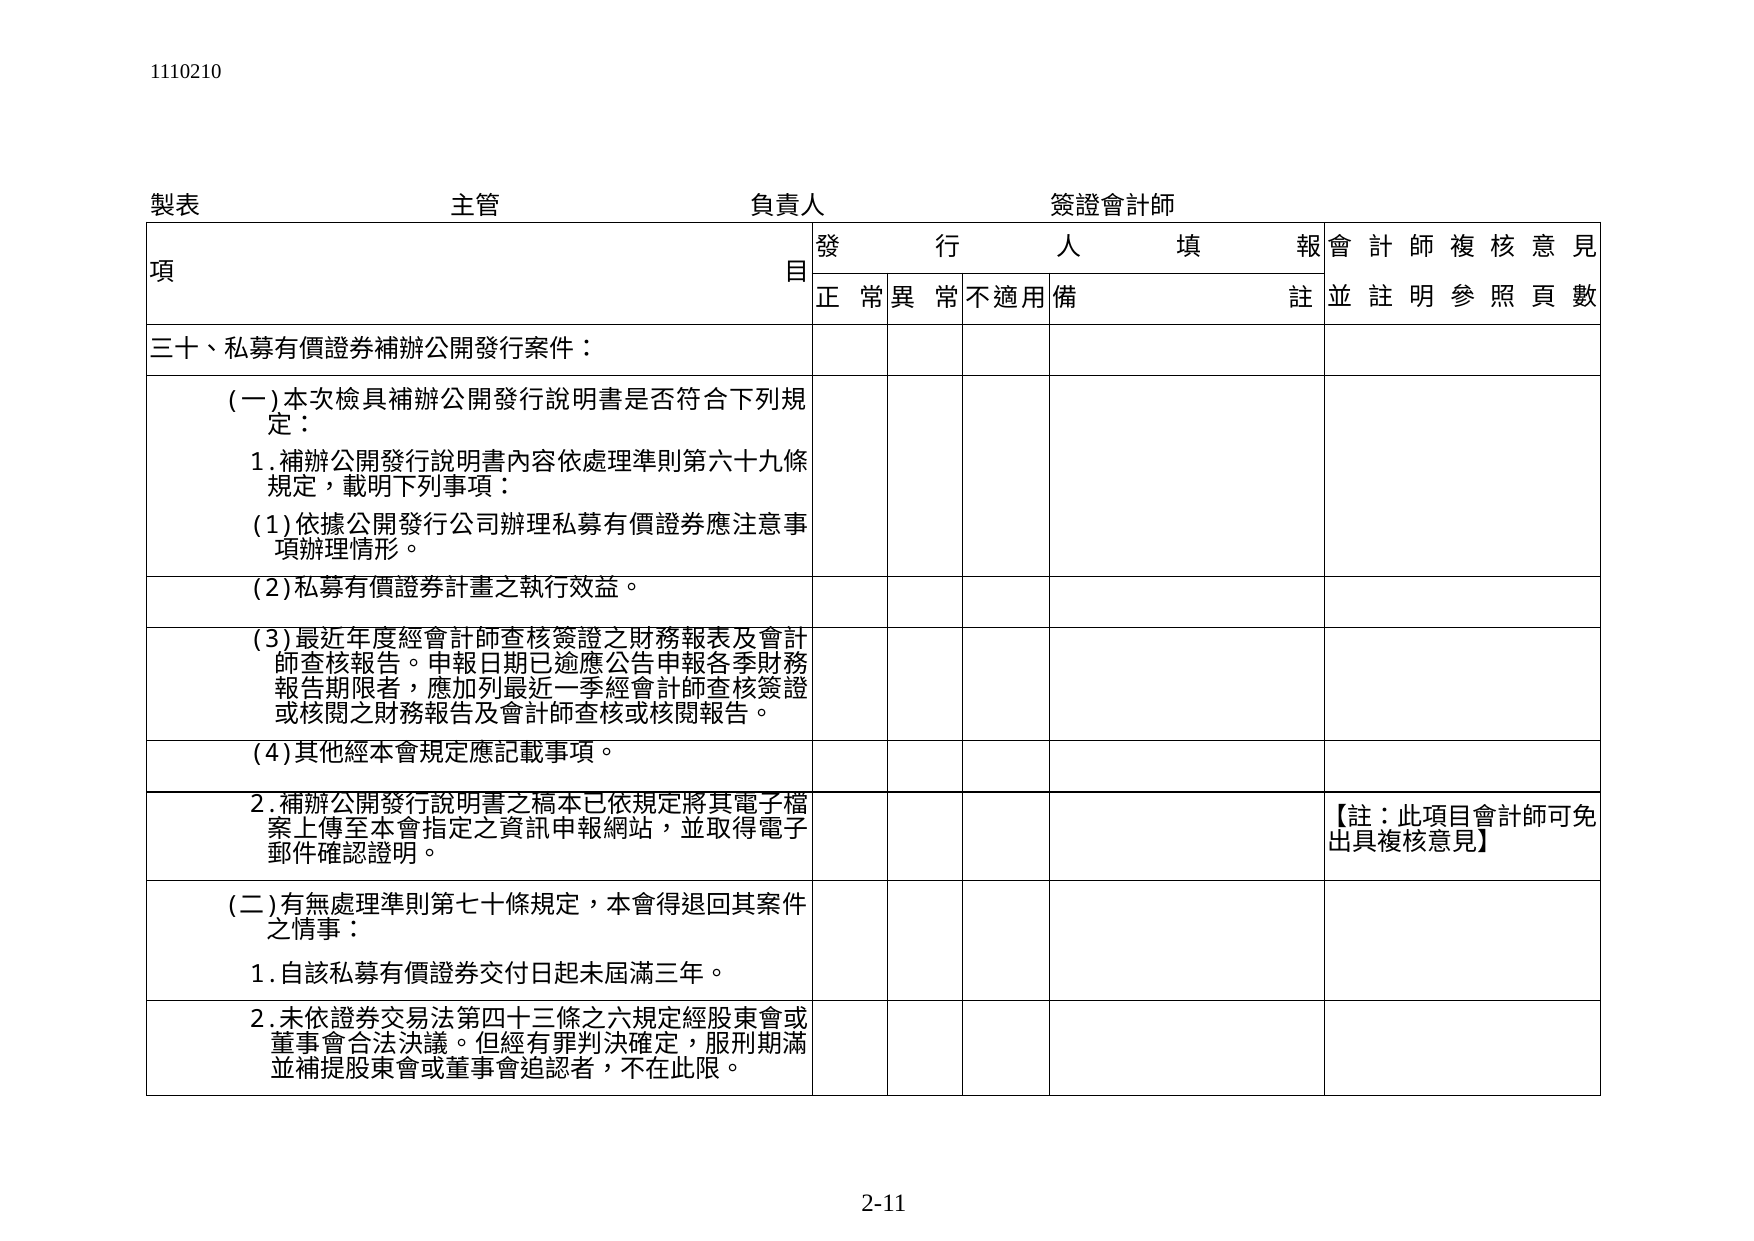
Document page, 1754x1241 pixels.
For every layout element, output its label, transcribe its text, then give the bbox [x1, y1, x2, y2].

table_header 會計師複核意見 並註明參照頁數 [1325, 223, 1600, 324]
table_cell [1050, 325, 1324, 375]
table_cell (二)有無處理準則第七十條規定，本會得退回其案件之情事： 1.自該私募有價證券交付日起未屆滿三年。 [147, 881, 812, 1000]
table_cell [1325, 325, 1600, 375]
table_cell [1050, 1001, 1324, 1094]
table_cell [1325, 376, 1600, 576]
table_cell [1325, 881, 1600, 1000]
table_header 項目 [147, 223, 812, 324]
table_cell [888, 628, 962, 740]
table_cell [963, 1001, 1049, 1094]
table_cell [1325, 577, 1600, 627]
table_cell [1050, 793, 1324, 880]
table_cell 2.未依證券交易法第四十三條之六規定經股東會或董事會合法決議。但經有罪判決確定，服刑期滿並補提股東會或董事會追認者，不在此限。 [147, 1001, 812, 1094]
table_cell [1050, 741, 1324, 791]
table_cell (4)其他經本會規定應記載事項。 [147, 741, 812, 791]
table_cell (2)私募有價證券計畫之執行效益。 [147, 577, 812, 627]
table_cell [813, 1001, 887, 1094]
table_cell [813, 793, 887, 880]
table_cell [963, 628, 1049, 740]
table_cell 2.補辦公開發行說明書之稿本已依規定將其電子檔案上傳至本會指定之資訊申報網站，並取得電子郵件確認證明。 [147, 793, 812, 880]
table_cell [813, 628, 887, 740]
table_cell [813, 881, 887, 1000]
table_cell [888, 793, 962, 880]
table_cell 不適用 [963, 274, 1049, 324]
table_cell [963, 376, 1049, 576]
table_cell [963, 881, 1049, 1000]
table_cell [1050, 577, 1324, 627]
table_cell [888, 325, 962, 375]
table_header 發行人填報 [813, 223, 1324, 273]
table_cell [888, 1001, 962, 1094]
table_cell 異常 [888, 274, 962, 324]
table_cell [963, 577, 1049, 627]
table_cell [1050, 628, 1324, 740]
table_cell (3)最近年度經會計師查核簽證之財務報表及會計師查核報告。申報日期已逾應公告申報各季財務報告期限者，應加列最近一季經會計師查核簽證或核閱之財務報告及會計師查核或核閱報告。 [147, 628, 812, 740]
table_cell [963, 793, 1049, 880]
table_cell [963, 325, 1049, 375]
text 製表 主管 負責人 簽證會計師 [150, 185, 1604, 222]
table_cell [888, 741, 962, 791]
table_cell [813, 376, 887, 576]
table_cell [888, 376, 962, 576]
table_cell [1325, 741, 1600, 791]
table_cell [888, 881, 962, 1000]
table_cell 【註：此項目會計師可免出具複核意見】 [1325, 793, 1600, 880]
table_cell 三十、私募有價證券補辦公開發行案件： [147, 325, 812, 375]
table_cell 備註 [1050, 274, 1324, 324]
table_cell [963, 741, 1049, 791]
table_cell [1325, 1001, 1600, 1094]
table_cell [813, 325, 887, 375]
table_cell [813, 741, 887, 791]
table_cell [813, 577, 887, 627]
table_cell [888, 577, 962, 627]
table_cell [1050, 881, 1324, 1000]
table_cell (一)本次檢具補辦公開發行說明書是否符合下列規定： 1.補辦公開發行說明書內容依處理準則第六十九條規定，載明下列事項： (1)依據公開發行公司辦理私募有價證券應注意事項辦理情形。 [147, 376, 812, 576]
table_cell [1325, 628, 1600, 740]
table_cell 正常 [813, 274, 887, 324]
table_cell [1050, 376, 1324, 576]
